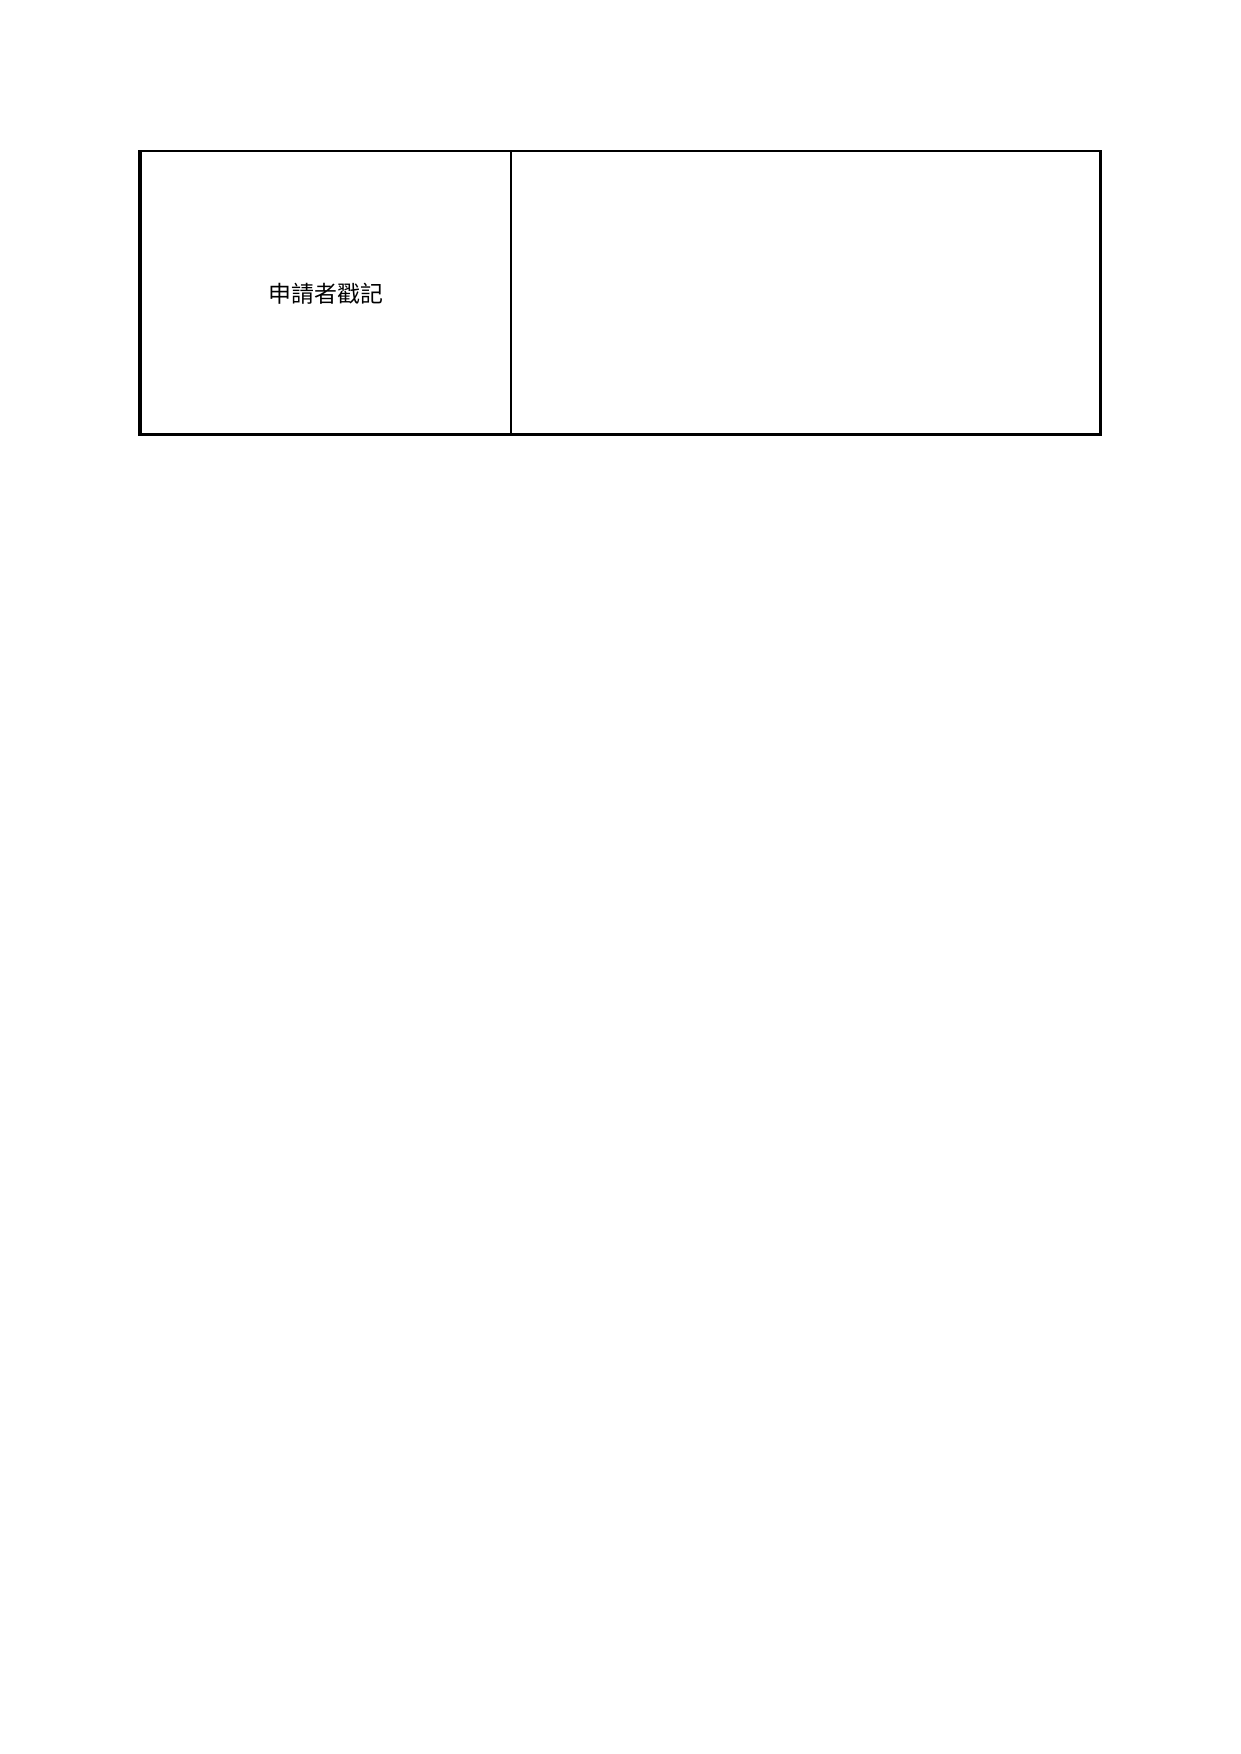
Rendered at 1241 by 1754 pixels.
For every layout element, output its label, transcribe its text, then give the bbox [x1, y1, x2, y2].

table_cell [512, 152, 1099, 433]
table_cell 申請者戳記 [142, 152, 510, 433]
